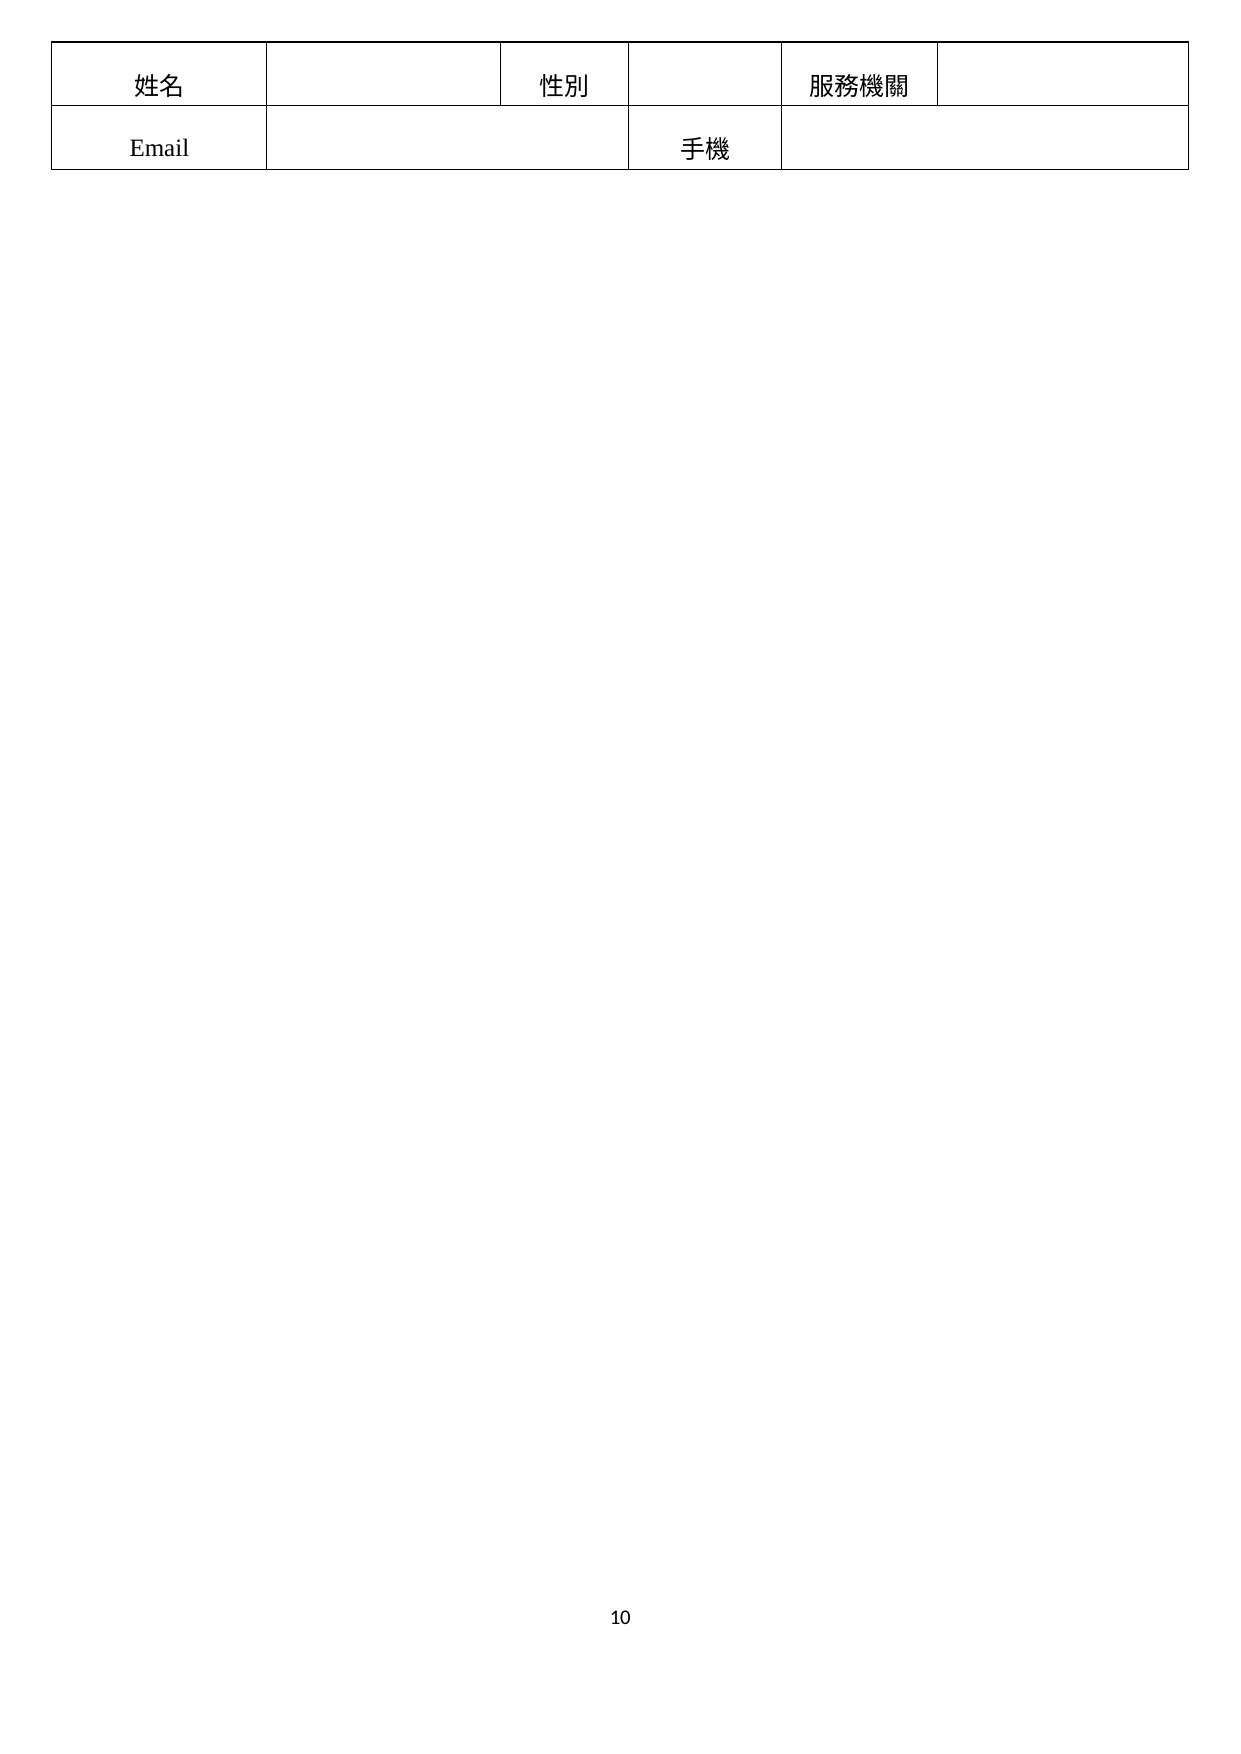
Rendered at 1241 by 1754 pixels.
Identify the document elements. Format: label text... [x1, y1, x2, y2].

table_cell [782, 106, 1188, 168]
table_cell 性別 [501, 43, 628, 105]
table_cell Email [52, 106, 266, 168]
table_cell [938, 43, 1188, 105]
table_cell 服務機關 [782, 43, 937, 105]
table_cell 姓名 [52, 43, 266, 105]
table_cell [629, 43, 781, 105]
table_cell 手機 [629, 106, 781, 168]
table_cell [267, 43, 500, 105]
table_cell [267, 106, 628, 168]
